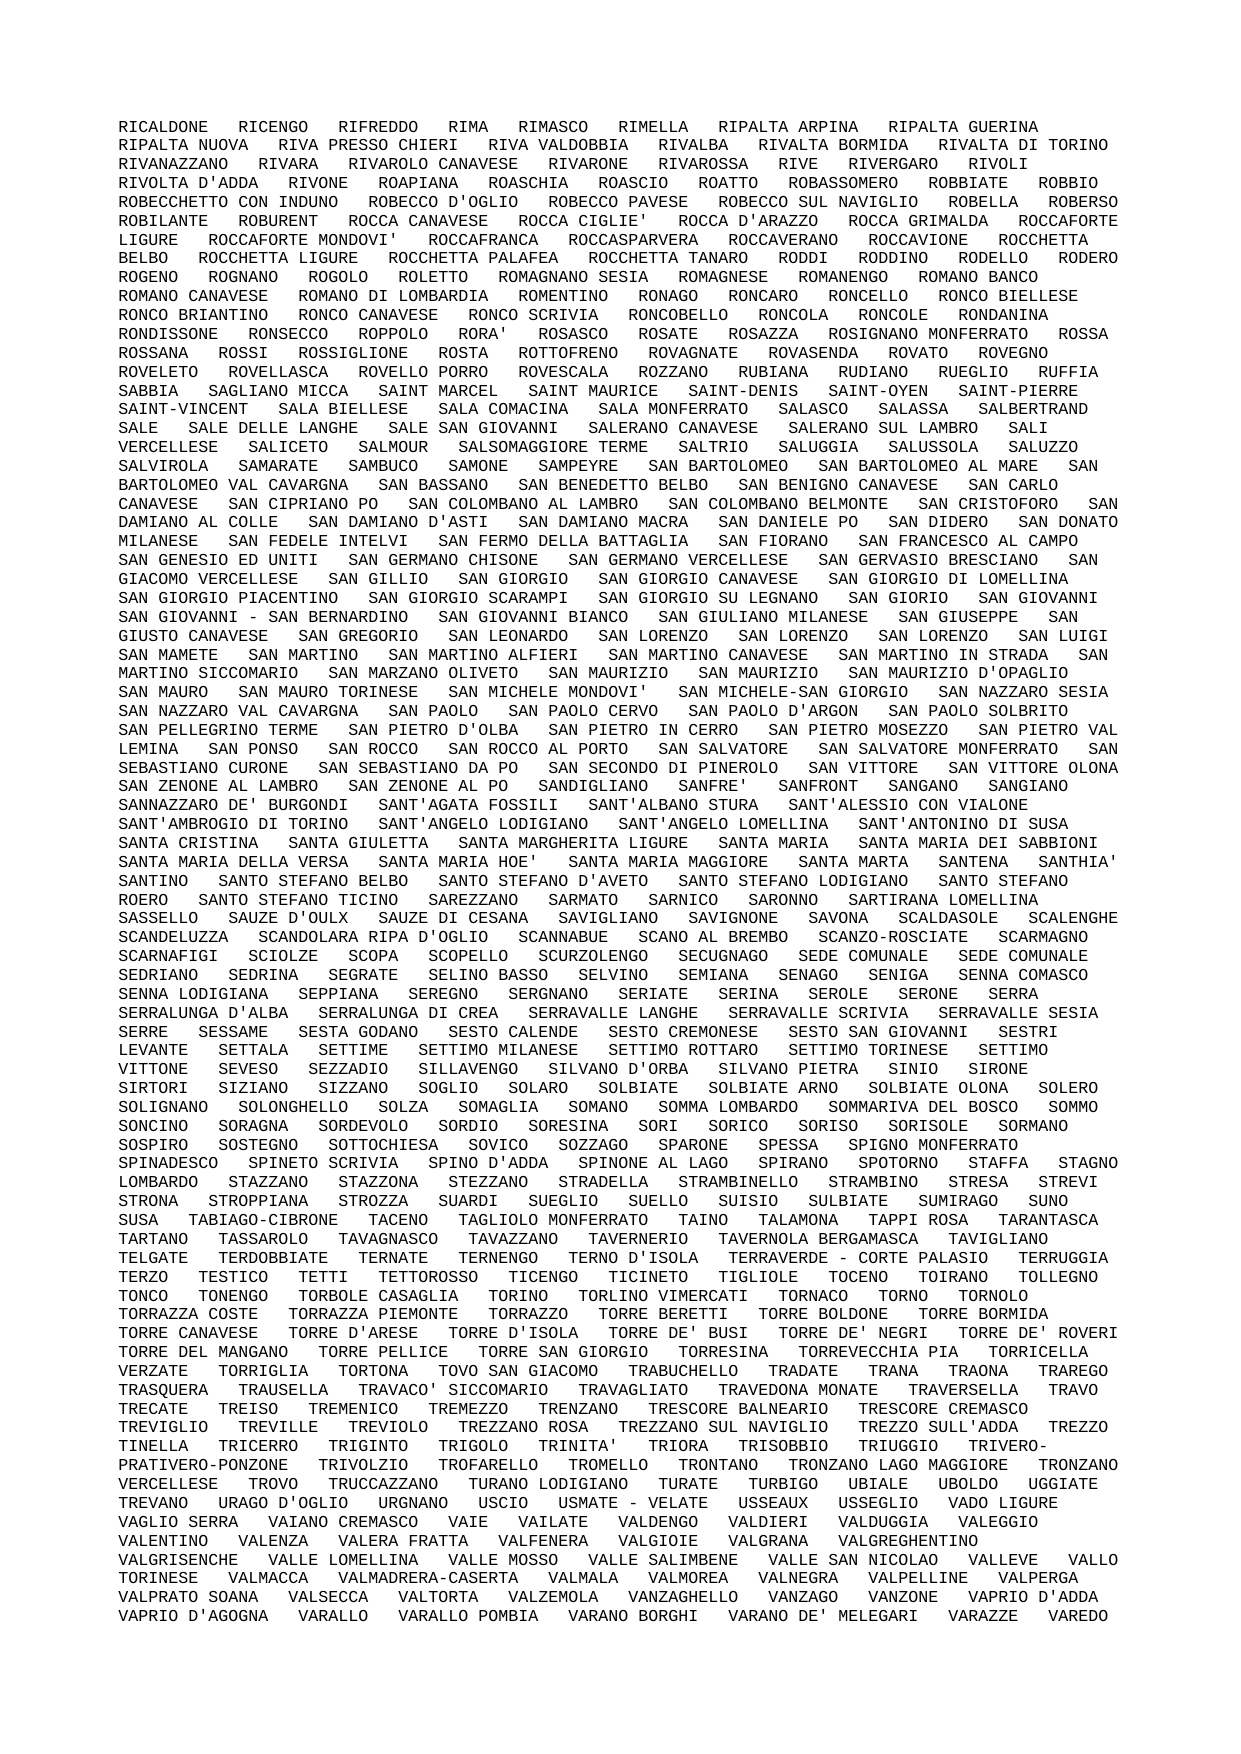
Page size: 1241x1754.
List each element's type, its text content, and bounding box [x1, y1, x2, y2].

text RICALDONE RICENGO RIFREDDO RIMA RIMASCO RIMELLA RIPALTA ARPINA RIPALTA GUERINA RIPALTA NUOVA RIVA PRESSO CHIERI RIVA VALDOBBIA RIVALBA RIVALTA BORMIDA RIVALTA DI TORINO RIVANAZZANO RIVARA RIVAROLO CANAVESE RIVARONE RIVAROSSA RIVE RIVERGARO RIVOLI RIVOLTA D'ADDA RIVONE ROAPIANA ROASCHIA ROASCIO ROATTO ROBASSOMERO ROBBIATE ROBBIO ROBECCHETTO CON INDUNO ROBECCO D'OGLIO ROBECCO PAVESE ROBECCO SUL NAVIGLIO ROBELLA ROBERSO ROBILANTE ROBURENT ROCCA CANAVESE ROCCA CIGLIE' ROCCA D'ARAZZO ROCCA GRIMALDA ROCCAFORTE LIGURE ROCCAFORTE MONDOVI' ROCCAFRANCA ROCCASPARVERA ROCCAVERANO ROCCAVIONE ROCCHETTA BELBO ROCCHETTA LIGURE ROCCHETTA PALAFEA ROCCHETTA TANARO RODDI RODDINO RODELLO RODERO ROGENO ROGNANO ROGOLO ROLETTO ROMAGNANO SESIA ROMAGNESE ROMANENGO ROMANO BANCO ROMANO CANAVESE ROMANO DI LOMBARDIA ROMENTINO RONAGO RONCARO RONCELLO RONCO BIELLESE RONCO BRIANTINO RONCO CANAVESE RONCO SCRIVIA RONCOBELLO RONCOLA RONCOLE RONDANINA RONDISSONE RONSECCO ROPPOLO RORA' ROSASCO ROSATE ROSAZZA ROSIGNANO MONFERRATO ROSSA ROSSANA ROSSI ROSSIGLIONE ROSTA ROTTOFRENO ROVAGNATE ROVASENDA ROVATO ROVEGNO ROVELETO ROVELLASCA ROVELLO PORRO ROVESCALA ROZZANO RUBIANA RUDIANO RUEGLIO RUFFIA SABBIA SAGLIANO MICCA SAINT MARCEL SAINT MAURICE SAINT-DENIS SAINT-OYEN SAINT-PIERRE SAINT-VINCENT SALA BIELLESE SALA COMACINA SALA MONFERRATO SALASCO SALASSA SALBERTRAND SALE SALE DELLE LANGHE SALE SAN GIOVANNI SALERANO CANAVESE SALERANO SUL LAMBRO SALI VERCELLESE SALICETO SALMOUR SALSOMAGGIORE TERME SALTRIO SALUGGIA SALUSSOLA SALUZZO SALVIROLA SAMARATE SAMBUCO SAMONE SAMPEYRE SAN BARTOLOMEO SAN BARTOLOMEO AL MARE SAN BARTOLOMEO VAL CAVARGNA SAN BASSANO SAN BENEDETTO BELBO SAN BENIGNO CANAVESE SAN CARLO CANAVESE SAN CIPRIANO PO SAN COLOMBANO AL LAMBRO SAN COLOMBANO BELMONTE SAN CRISTOFORO SAN DAMIANO AL COLLE SAN DAMIANO D'ASTI SAN DAMIANO MACRA SAN DANIELE PO SAN DIDERO SAN DONATO MILANESE SAN FEDELE INTELVI SAN FERMO DELLA BATTAGLIA SAN FIORANO SAN FRANCESCO AL CAMPO SAN GENESIO ED UNITI SAN GERMANO CHISONE SAN GERMANO VERCELLESE SAN GERVASIO BRESCIANO SAN GIACOMO VERCELLESE SAN GILLIO SAN GIORGIO SAN GIORGIO CANAVESE SAN GIORGIO DI LOMELLINA SAN GIORGIO PIACENTINO SAN GIORGIO SCARAMPI SAN GIORGIO SU LEGNANO SAN GIORIO SAN GIOVANNI SAN GIOVANNI - SAN BERNARDINO SAN GIOVANNI BIANCO SAN GIULIANO MILANESE SAN GIUSEPPE SAN GIUSTO CANAVESE SAN GREGORIO SAN LEONARDO SAN LORENZO SAN LORENZO SAN LORENZO SAN LUIGI SAN MAMETE SAN MARTINO SAN MARTINO ALFIERI SAN MARTINO CANAVESE SAN MARTINO IN STRADA SAN MARTINO SICCOMARIO SAN MARZANO OLIVETO SAN MAURIZIO SAN MAURIZIO SAN MAURIZIO D'OPAGLIO SAN MAURO SAN MAURO TORINESE SAN MICHELE MONDOVI' SAN MICHELE-SAN GIORGIO SAN NAZZARO SESIA SAN NAZZARO VAL CAVARGNA SAN PAOLO SAN PAOLO CERVO SAN PAOLO D'ARGON SAN PAOLO SOLBRITO SAN PELLEGRINO TERME SAN PIETRO D'OLBA SAN PIETRO IN CERRO SAN PIETRO MOSEZZO SAN PIETRO VAL LEMINA SAN PONSO SAN ROCCO SAN ROCCO AL PORTO SAN SALVATORE SAN SALVATORE MONFERRATO SAN SEBASTIANO CURONE SAN SEBASTIANO DA PO SAN SECONDO DI PINEROLO SAN VITTORE SAN VITTORE OLONA SAN ZENONE AL LAMBRO SAN ZENONE AL PO SANDIGLIANO SANFRE' SANFRONT SANGANO SANGIANO SANNAZZARO DE' BURGONDI SANT'AGATA FOSSILI SANT'ALBANO STURA SANT'ALESSIO CON VIALONE SANT'AMBROGIO DI TORINO SANT'ANGELO LODIGIANO SANT'ANGELO LOMELLINA SANT'ANTONINO DI SUSA SANTA CRISTINA SANTA GIULETTA SANTA MARGHERITA LIGURE SANTA MARIA SANTA MARIA DEI SABBIONI SANTA MARIA DELLA VERSA SANTA MARIA HOE' SANTA MARIA MAGGIORE SANTA MARTA SANTENA SANTHIA' SANTINO SANTO STEFANO BELBO SANTO STEFANO D'AVETO SANTO STEFANO LODIGIANO SANTO STEFANO ROERO SANTO STEFANO TICINO SAREZZANO SARMATO SARNICO SARONNO SARTIRANA LOMELLINA SASSELLO SAUZE D'OULX SAUZE DI CESANA SAVIGLIANO SAVIGNONE SAVONA SCALDASOLE SCALENGHE SCANDELUZZA SCANDOLARA RIPA D'OGLIO SCANNABUE SCANO AL BREMBO SCANZO-ROSCIATE SCARMAGNO SCARNAFIGI SCIOLZE SCOPA SCOPELLO SCURZOLENGO SECUGNAGO SEDE COMUNALE SEDE COMUNALE SEDRIANO SEDRINA SEGRATE SELINO BASSO SELVINO SEMIANA SENAGO SENIGA SENNA COMASCO SENNA LODIGIANA SEPPIANA SEREGNO SERGNANO SERIATE SERINA SEROLE SERONE SERRA SERRALUNGA D'ALBA SERRALUNGA DI CREA SERRAVALLE LANGHE SERRAVALLE SCRIVIA SERRAVALLE SESIA SERRE SESSAME SESTA GODANO SESTO CALENDE SESTO CREMONESE SESTO SAN GIOVANNI SESTRI LEVANTE SETTALA SETTIME SETTIMO MILANESE SETTIMO ROTTARO SETTIMO TORINESE SETTIMO VITTONE SEVESO SEZZADIO SILLAVENGO SILVANO D'ORBA SILVANO PIETRA SINIO SIRONE SIRTORI SIZIANO SIZZANO SOGLIO SOLARO SOLBIATE SOLBIATE ARNO SOLBIATE OLONA SOLERO SOLIGNANO SOLONGHELLO SOLZA SOMAGLIA SOMANO SOMMA LOMBARDO SOMMARIVA DEL BOSCO SOMMO SONCINO SORAGNA SORDEVOLO SORDIO SORESINA SORI SORICO SORISO SORISOLE SORMANO SOSPIRO SOSTEGNO SOTTOCHIESA SOVICO SOZZAGO SPARONE SPESSA SPIGNO MONFERRATO SPINADESCO SPINETO SCRIVIA SPINO D'ADDA SPINONE AL LAGO SPIRANO SPOTORNO STAFFA STAGNO LOMBARDO STAZZANO STAZZONA STEZZANO STRADELLA STRAMBINELLO STRAMBINO STRESA STREVI STRONA STROPPIANA STROZZA SUARDI SUEGLIO SUELLO SUISIO SULBIATE SUMIRAGO SUNO SUSA TABIAGO-CIBRONE TACENO TAGLIOLO MONFERRATO TAINO TALAMONA TAPPI ROSA TARANTASCA TARTANO TASSAROLO TAVAGNASCO TAVAZZANO TAVERNERIO TAVERNOLA BERGAMASCA TAVIGLIANO TELGATE TERDOBBIATE TERNATE TERNENGO TERNO D'ISOLA TERRAVERDE - CORTE PALASIO TERRUGGIA TERZO TESTICO TETTI TETTOROSSO TICENGO TICINETO TIGLIOLE TOCENO TOIRANO TOLLEGNO TONCO TONENGO TORBOLE CASAGLIA TORINO TORLINO VIMERCATI TORNACO TORNO TORNOLO TORRAZZA COSTE TORRAZZA PIEMONTE TORRAZZO TORRE BERETTI TORRE BOLDONE TORRE BORMIDA TORRE CANAVESE TORRE D'ARESE TORRE D'ISOLA TORRE DE' BUSI TORRE DE' NEGRI TORRE DE' ROVERI TORRE DEL MANGANO TORRE PELLICE TORRE SAN GIORGIO TORRESINA TORREVECCHIA PIA TORRICELLA VERZATE TORRIGLIA TORTONA TOVO SAN GIACOMO TRABUCHELLO TRADATE TRANA TRAONA TRAREGO TRASQUERA TRAUSELLA TRAVACO' SICCOMARIO TRAVAGLIATO TRAVEDONA MONATE TRAVERSELLA TRAVO TRECATE TREISO TREMENICO TREMEZZO TRENZANO TRESCORE BALNEARIO TRESCORE CREMASCO TREVIGLIO TREVILLE TREVIOLO TREZZANO ROSA TREZZANO SUL NAVIGLIO TREZZO SULL'ADDA TREZZO TINELLA TRICERRO TRIGINTO TRIGOLO TRINITA' TRIORA TRISOBBIO TRIUGGIO TRIVERO-PRATIVERO-PONZONE TRIVOLZIO TROFARELLO TROMELLO TRONTANO TRONZANO LAGO MAGGIORE TRONZANO VERCELLESE TROVO TRUCCAZZANO TURANO LODIGIANO TURATE TURBIGO UBIALE UBOLDO UGGIATE TREVANO URAGO D'OGLIO URGNANO USCIO USMATE - VELATE USSEAUX USSEGLIO VADO LIGURE VAGLIO SERRA VAIANO CREMASCO VAIE VAILATE VALDENGO VALDIERI VALDUGGIA VALEGGIO VALENTINO VALENZA VALERA FRATTA VALFENERA VALGIOIE VALGRANA VALGREGHENTINO VALGRISENCHE VALLE LOMELLINA VALLE MOSSO VALLE SALIMBENE VALLE SAN NICOLAO VALLEVE VALLO TORINESE VALMACCA VALMADRERA-CASERTA VALMALA VALMOREA VALNEGRA VALPELLINE VALPERGA VALPRATO SOANA VALSECCA VALTORTA VALZEMOLA VANZAGHELLO VANZAGO VANZONE VAPRIO D'ADDA VAPRIO D'AGOGNA VARALLO VARALLO POMBIA VARANO BORGHI VARANO DE' MELEGARI VARAZZE VAREDO [118, 118, 1122, 1626]
